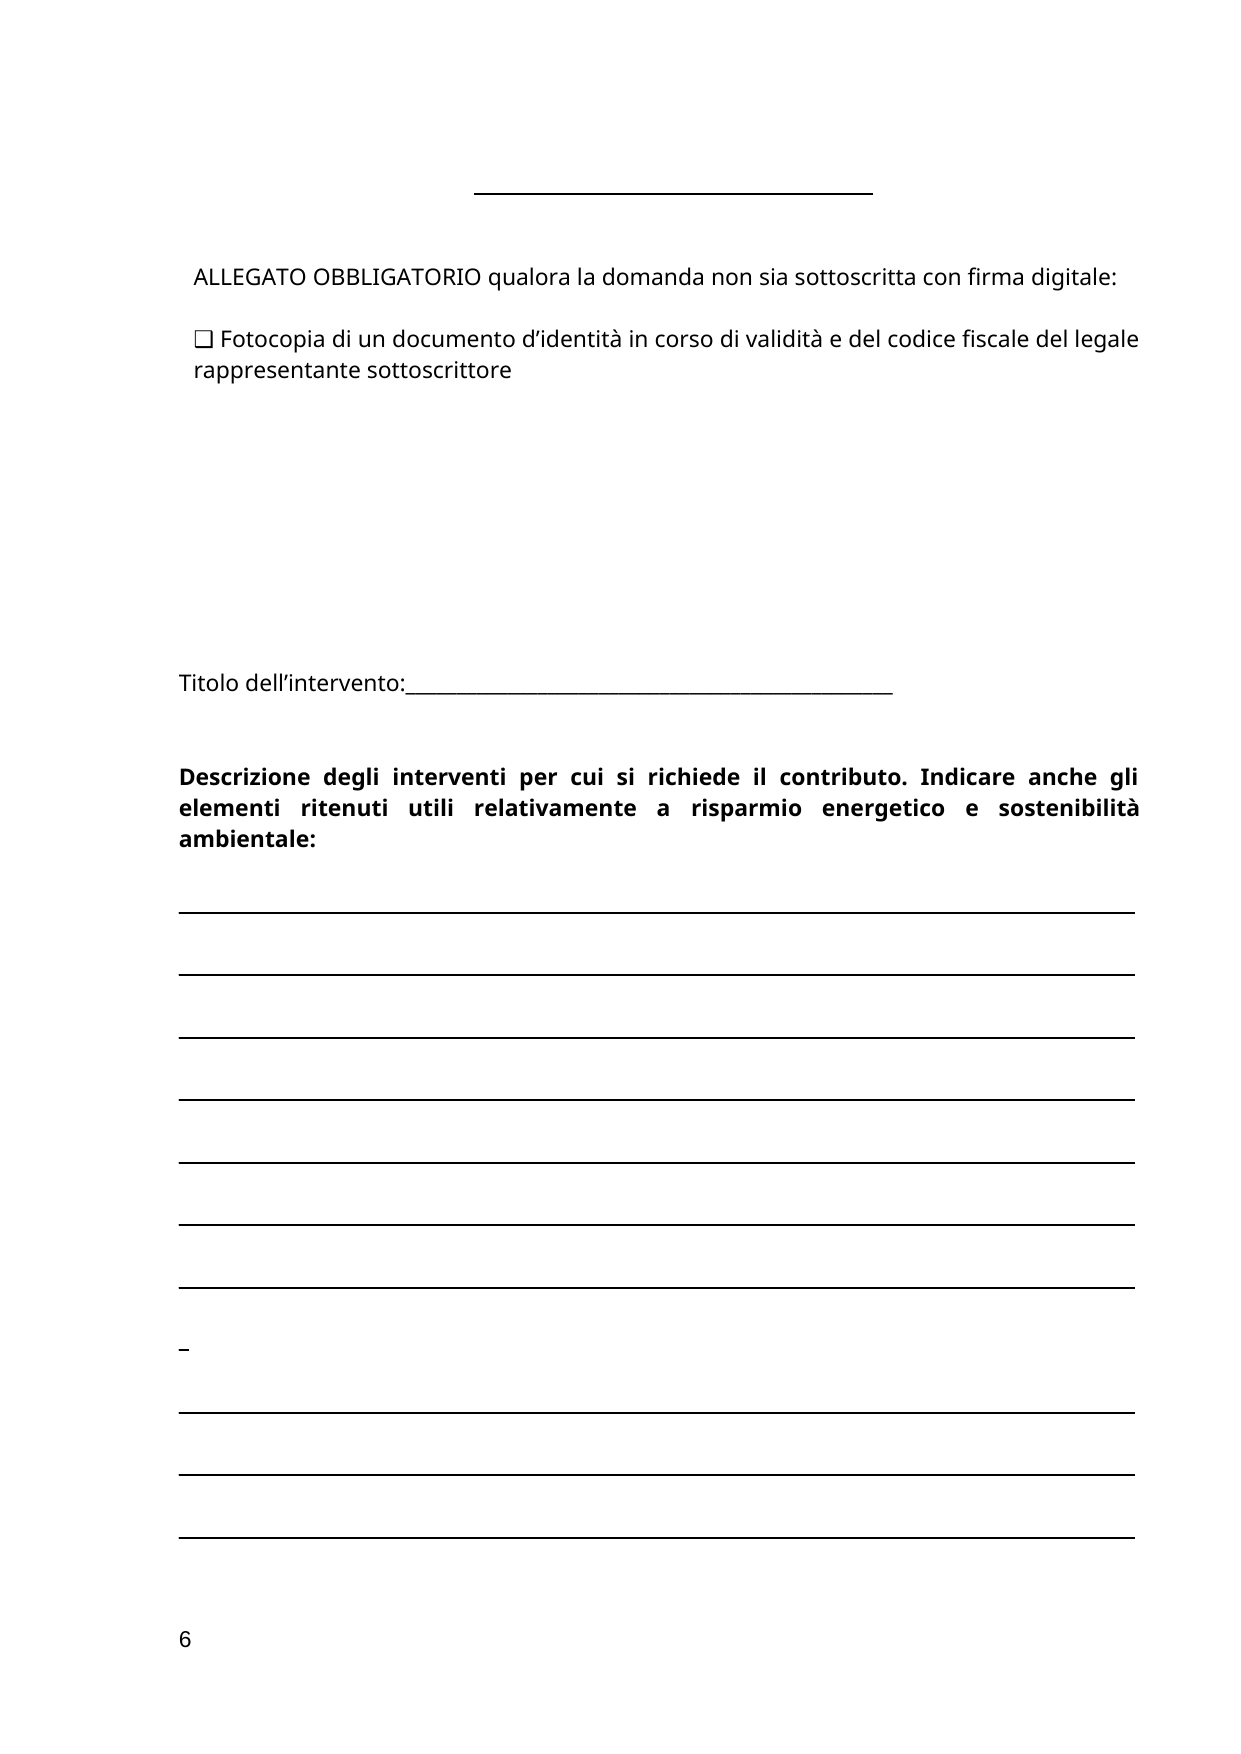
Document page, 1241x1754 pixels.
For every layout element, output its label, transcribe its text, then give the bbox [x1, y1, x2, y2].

text ❑ Fotocopia di un documento d’identità in corso di validità e del codice fiscale del legale rappresentante sottoscrittore [193, 323, 1140, 385]
text ___________________________________________________________________________________________________________________________________________________________________________________________________________________________________________________________________________________________________________________________________________________________________________________________________________________________________________________________________________________________________________________________________________________________________________________________________________________________________________________________________________________ [178, 885, 1140, 1354]
text Descrizione degli interventi per cui si richiede il contributo. Indicare anche gli elementi ritenuti utili relativamente a risparmio energetico e sostenibilità ambientale: [178, 760, 1140, 854]
text ALLEGATO OBBLIGATORIO qualora la domanda non sia sottoscritta con firma digitale: [193, 260, 1140, 292]
text Titolo dell’intervento:________________________________________________ [178, 667, 1140, 698]
text ________________________________ [193, 167, 1140, 198]
text __________________________________________________________________________________________________________________________________________________________________________________________________________________________________________________________________________________________ [178, 1385, 1140, 1542]
